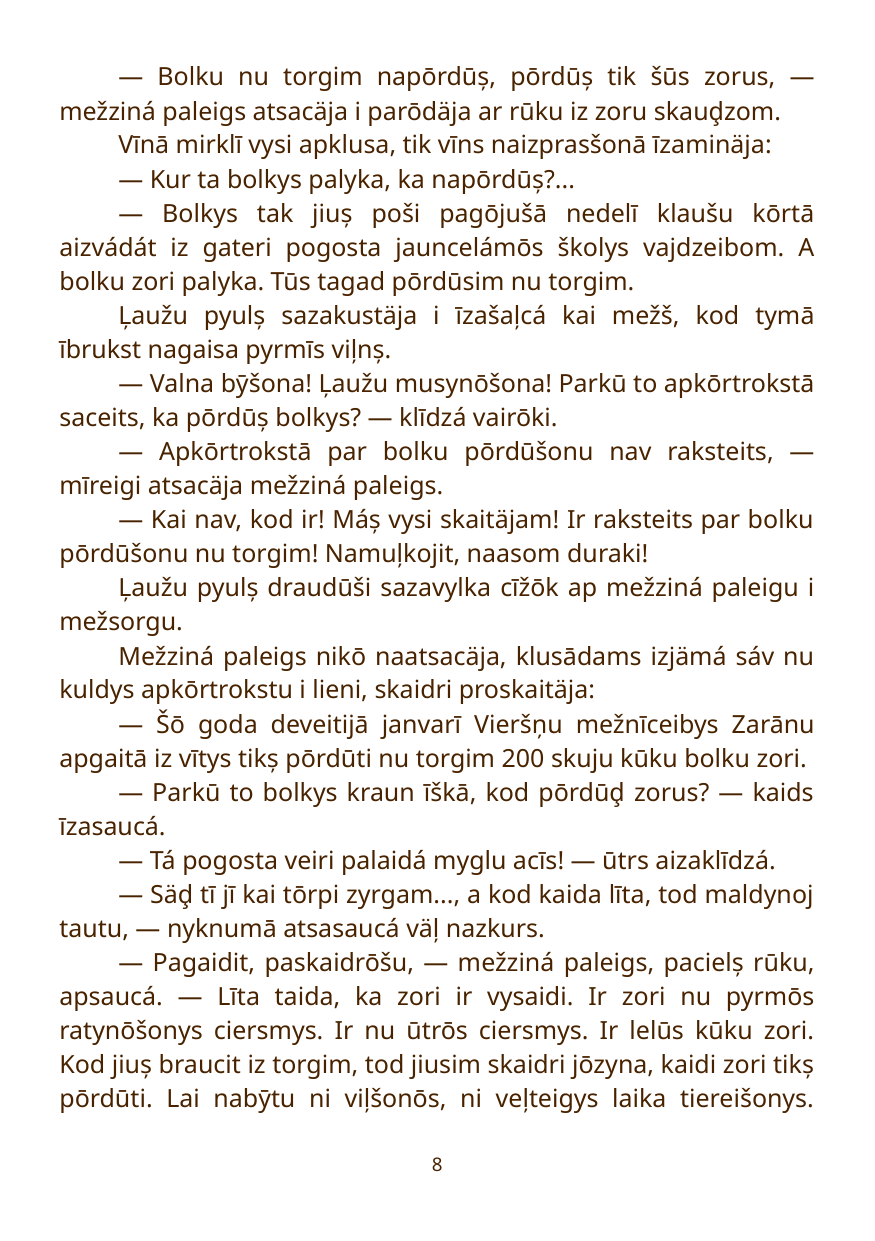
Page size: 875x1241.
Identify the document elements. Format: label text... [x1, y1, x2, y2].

text — Säḑ tī jī kai tōrpi zyrgam..., a kod kaida līta, tod maldynoj tautu, — nyknumā atsasaucá väļ nazkurs. [59, 877, 815, 945]
text — Bolkys tak jiuș poši pagōjušā nedelī klaušu kōrtā aizvádát iz gateri pogosta jauncelámōs školys vajdzeibom. A bolku zori palyka. Tūs tagad pōrdūsim nu torgim. [59, 195, 815, 297]
text — Apkōrtrokstā par bolku pōrdūšonu nav raksteits, — mīreigi atsacäja mežziná paleigs. [59, 434, 815, 502]
text — Tá pogosta veiri palaidá myglu acīs! — ūtrs aizaklīdzá. [59, 842, 815, 877]
text — Pagaidit, paskaidrōšu, — mežziná paleigs, pacielș rūku, apsaucá. — Līta taida, ka zori ir vysaidi. Ir zori nu pyrmōs ratynōšonys ciersmys. Ir nu ūtrōs ciersmys. Ir lelūs kūku zori. Kod jiuș braucit iz torgim, tod jiusim skaidri jōzyna, kaidi zori tikș pōrdūti. Lai nabȳtu ni viļšonōs, ni veļteigys laika tiereišonys. [59, 945, 815, 1115]
text — Kur ta bolkys palyka, ka napōrdūș?... [59, 161, 815, 195]
text Mežziná paleigs nikō naatsacäja, klusādams izjämá sáv nu kuldys apkōrtrokstu i lieni, skaidri proskaitäja: [59, 638, 815, 706]
text — Kai nav, kod ir! Máș vysi skaitäjam! Ir raksteits par bolku pōrdūšonu nu torgim! Namuļkojit, naasom duraki! [59, 502, 815, 570]
text — Valna bȳšona! Ļaužu musynōšona! Parkū to apkōrtrokstā saceits, ka pōrdūș bolkys? — klīdzá vairōki. [59, 366, 815, 434]
text — Bolku nu torgim napōrdūș, pōrdūș tik šūs zorus, — mežziná paleigs atsacäja i parōdäja ar rūku iz zoru skauḑzom. [59, 59, 815, 127]
text Ļaužu pyulș sazakustäja i īzašaļcá kai mežš, kod tymā ībrukst nagaisa pyrmīs viļnș. [59, 297, 815, 366]
text — Parkū to bolkys kraun īškā, kod pōrdūḑ zorus? — kaids īzasaucá. [59, 774, 815, 842]
text — Šō goda deveitijā janvarī Vieršņu mežnīceibys Zarānu apgaitā iz vītys tikș pōrdūti nu torgim 200 skuju kūku bolku zori. [59, 706, 815, 774]
text Vīnā mirklī vysi apklusa, tik vīns naizprasšonā īzaminäja: [59, 127, 815, 161]
text Ļaužu pyulș draudūši sazavylka cīžōk ap mežziná paleigu i mežsorgu. [59, 570, 815, 638]
